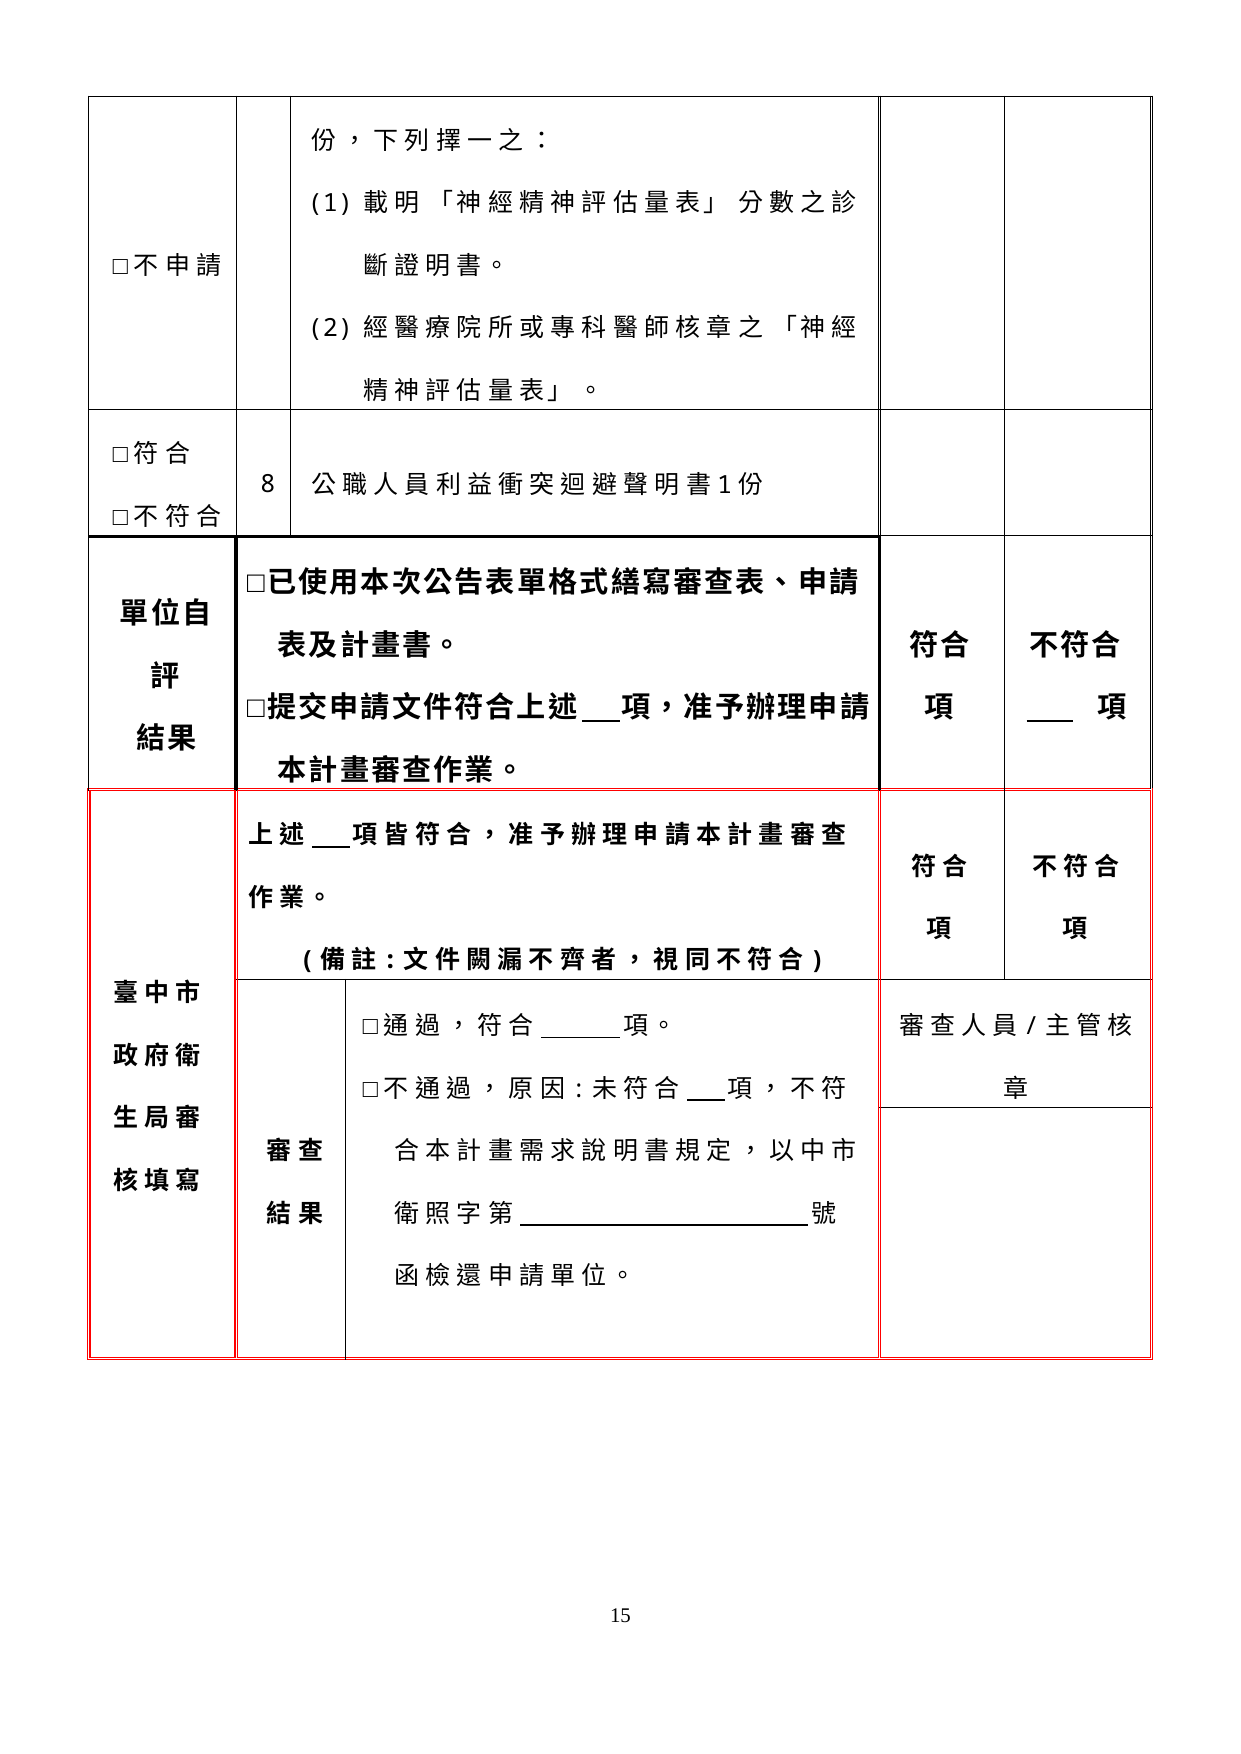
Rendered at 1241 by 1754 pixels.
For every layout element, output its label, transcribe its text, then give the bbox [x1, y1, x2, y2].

table_cell 上述 項皆符合，准予辦理申請本計畫審查作業。 (備註:文件闕漏不齊者，視同不符合) [238, 791, 878, 979]
table_cell □通過，符合 項。 □不通過，原因:未符合 項，不符合本計畫需求說明書規定，以中市衛照字第 號函檢還申請單位。 [346, 980, 878, 1357]
table_cell □不申請 [89, 97, 236, 409]
table_cell □符合 □不符合 [89, 410, 236, 535]
table_cell 審查 結果 [238, 980, 345, 1357]
table_cell □已使用本次公告表單格式繕寫審查表、申請表及計畫書。 □提交申請文件符合上述 項，准予辦理申請本計畫審查作業。 [238, 538, 878, 788]
table_cell 8 [237, 410, 290, 535]
table_cell [1005, 410, 1150, 535]
table_cell 符合 項 [881, 791, 1004, 979]
table_cell [1005, 97, 1150, 409]
table_cell 公職人員利益衝突迴避聲明書1份 [291, 410, 878, 535]
table_cell 臺中市政府衛生局審核填寫 [91, 791, 234, 1357]
table_cell 申請失智症併有BPSD個案之困難照顧獎勵津貼，請檢附相關證明文件影本1式7份，下列擇一之： 載明「神經精神評估量表」分數之診斷證明書。 經醫療院所或專科醫師核章之「神經精神評估量表」。 [291, 97, 878, 409]
table_cell 單位自評 結果 [89, 538, 234, 788]
table_cell 符合 項 [881, 536, 1004, 788]
table_cell 審查人員/主管核章 [881, 980, 1150, 1107]
table_cell 不符合 項 [1005, 791, 1150, 979]
table_cell [881, 97, 1004, 409]
table_cell 不符合 項 [1005, 536, 1150, 788]
table_cell [881, 1108, 1150, 1357]
table_cell [881, 410, 1004, 535]
table_cell [237, 97, 290, 409]
